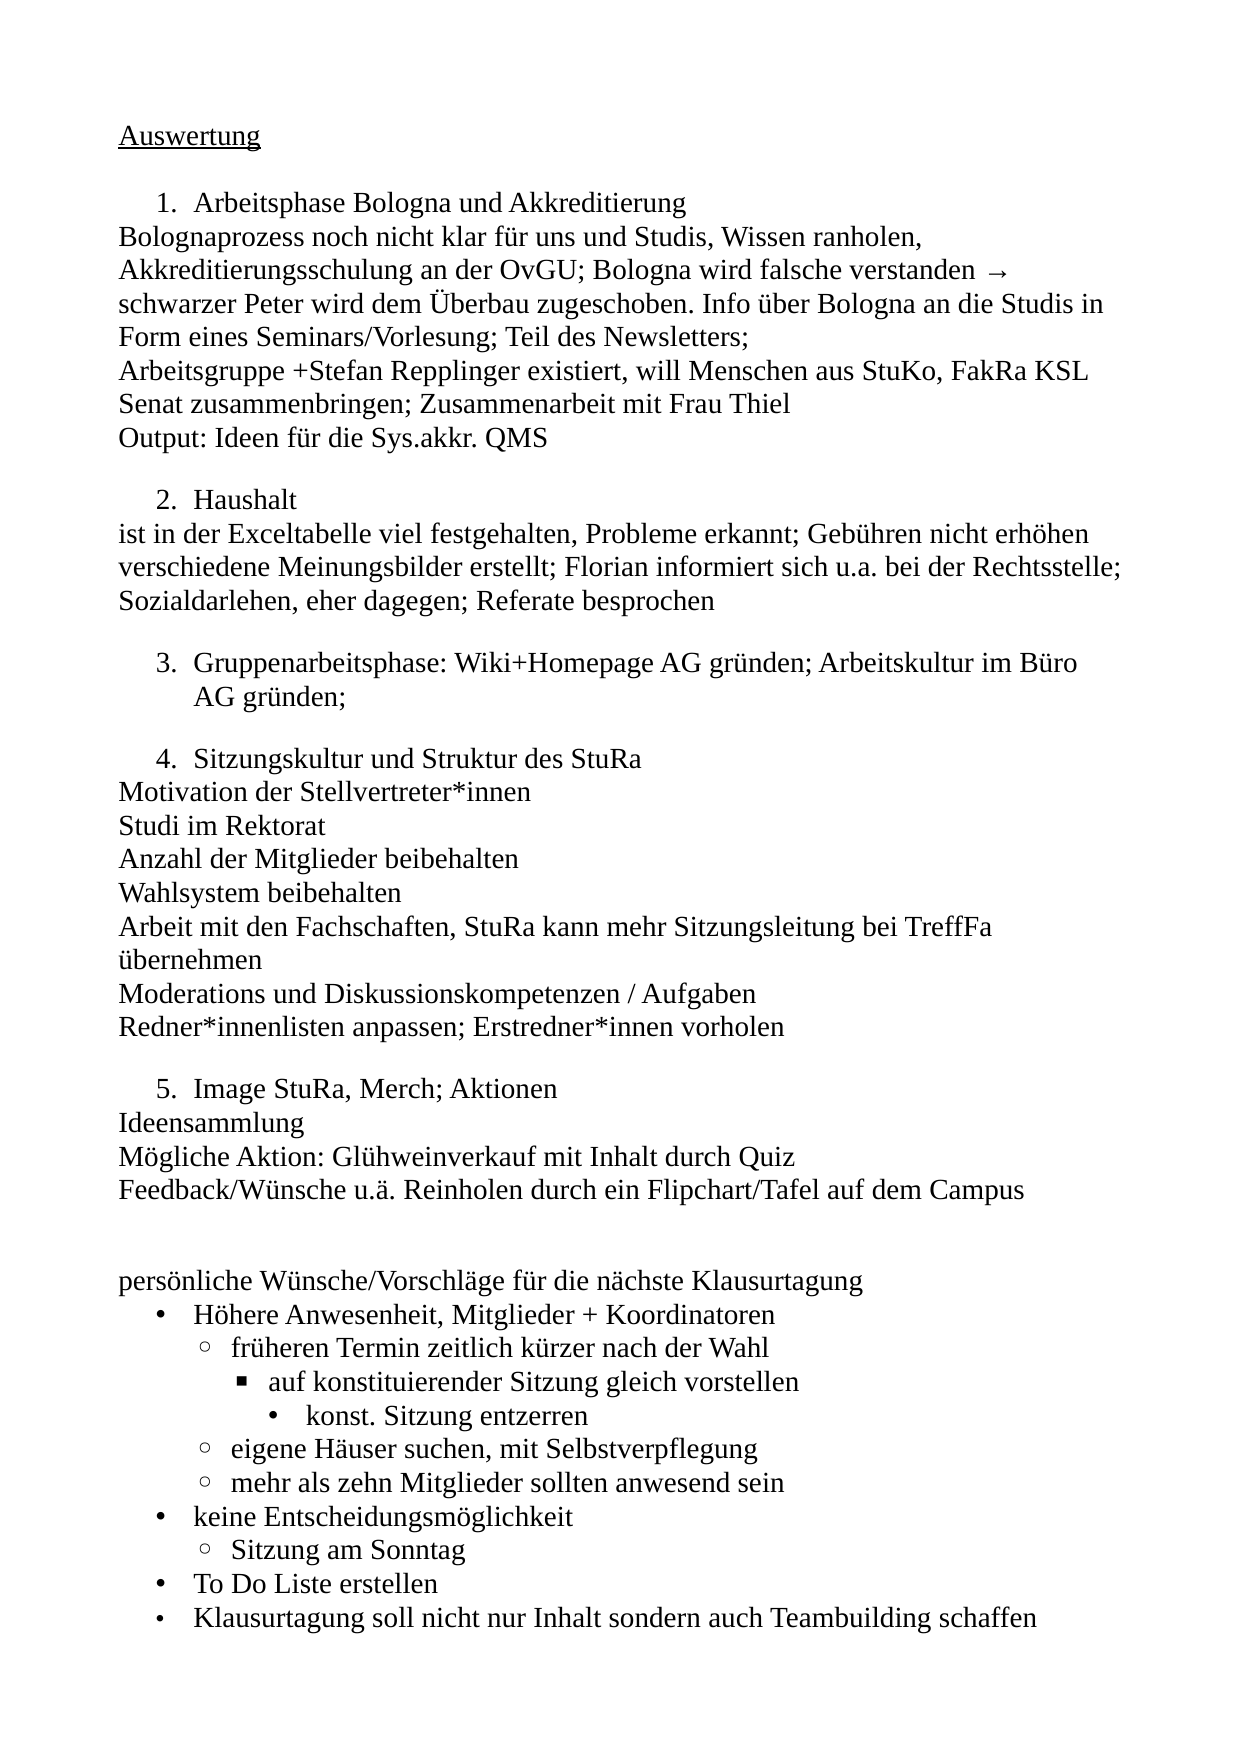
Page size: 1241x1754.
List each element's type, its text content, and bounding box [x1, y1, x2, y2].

text Moderations und Diskussionskompetenzen / Aufgaben [118, 976, 1122, 1009]
text Bolognaprozess noch nicht klar für uns und Studis, Wissen ranholen, Akkreditierungsschulung an der OvGU; Bologna wird falsche verstanden → schwarzer Peter wird dem Überbau zugeschoben. Info über Bologna an die Studis in Form eines Seminars/Vorlesung; Teil des Newsletters; [118, 219, 1122, 353]
text Feedback/Wünsche u.ä. Reinholen durch ein Flipchart/Tafel auf dem Campus [118, 1172, 1122, 1206]
list keine Entscheidungsmöglichkeit [156, 1499, 1122, 1532]
text Motivation der Stellvertreter*innen [118, 774, 1122, 808]
text Ideensammlung [118, 1105, 1122, 1139]
list auf konstituierender Sitzung gleich vorstellen [231, 1364, 1122, 1398]
list Höhere Anwesenheit, Mitglieder + Koordinatoren [156, 1297, 1122, 1331]
list mehr als zehn Mitglieder sollten anwesend sein [193, 1465, 1122, 1499]
list Sitzungskultur und Struktur des StuRa [156, 741, 1122, 774]
text Arbeitsgruppe +Stefan Repplinger existiert, will Menschen aus StuKo, FakRa KSL Senat zusammenbringen; Zusammenarbeit mit Frau Thiel [118, 353, 1122, 420]
text verschiedene Meinungsbilder erstellt; Florian informiert sich u.a. bei der Rechtsstelle; Sozialdarlehen, eher dagegen; Referate besprochen [118, 549, 1122, 616]
text Redner*innenlisten anpassen; Erstredner*innen vorholen [118, 1009, 1122, 1043]
list konst. Sitzung entzerren [268, 1398, 1122, 1431]
text persönliche Wünsche/Vorschläge für die nächste Klausurtagung [118, 1263, 1122, 1297]
list eigene Häuser suchen, mit Selbstverpflegung [193, 1431, 1122, 1465]
text Wahlsystem beibehalten [118, 875, 1122, 909]
text Arbeit mit den Fachschaften, StuRa kann mehr Sitzungsleitung bei TreffFa übernehmen [118, 909, 1122, 976]
list Arbeitsphase Bologna und Akkreditierung [156, 185, 1122, 219]
list To Do Liste erstellen [156, 1566, 1122, 1600]
text Studi im Rektorat [118, 808, 1122, 842]
text ist in der Exceltabelle viel festgehalten, Probleme erkannt; Gebühren nicht erhöhen [118, 516, 1122, 549]
list Klausurtagung soll nicht nur Inhalt sondern auch Teambuilding schaffen [156, 1600, 1122, 1633]
list Sitzung am Sonntag [193, 1532, 1122, 1566]
text Anzahl der Mitglieder beibehalten [118, 842, 1122, 875]
list Gruppenarbeitsphase: Wiki+Homepage AG gründen; Arbeitskultur im Büro AG gründen; [156, 645, 1122, 712]
list Haushalt [156, 482, 1122, 516]
text Output: Ideen für die Sys.akkr. QMS [118, 420, 1122, 453]
text Mögliche Aktion: Glühweinverkauf mit Inhalt durch Quiz [118, 1139, 1122, 1172]
list früheren Termin zeitlich kürzer nach der Wahl [193, 1331, 1122, 1364]
text Auswertung [118, 118, 1122, 152]
list Image StuRa, Merch; Aktionen [156, 1072, 1122, 1105]
